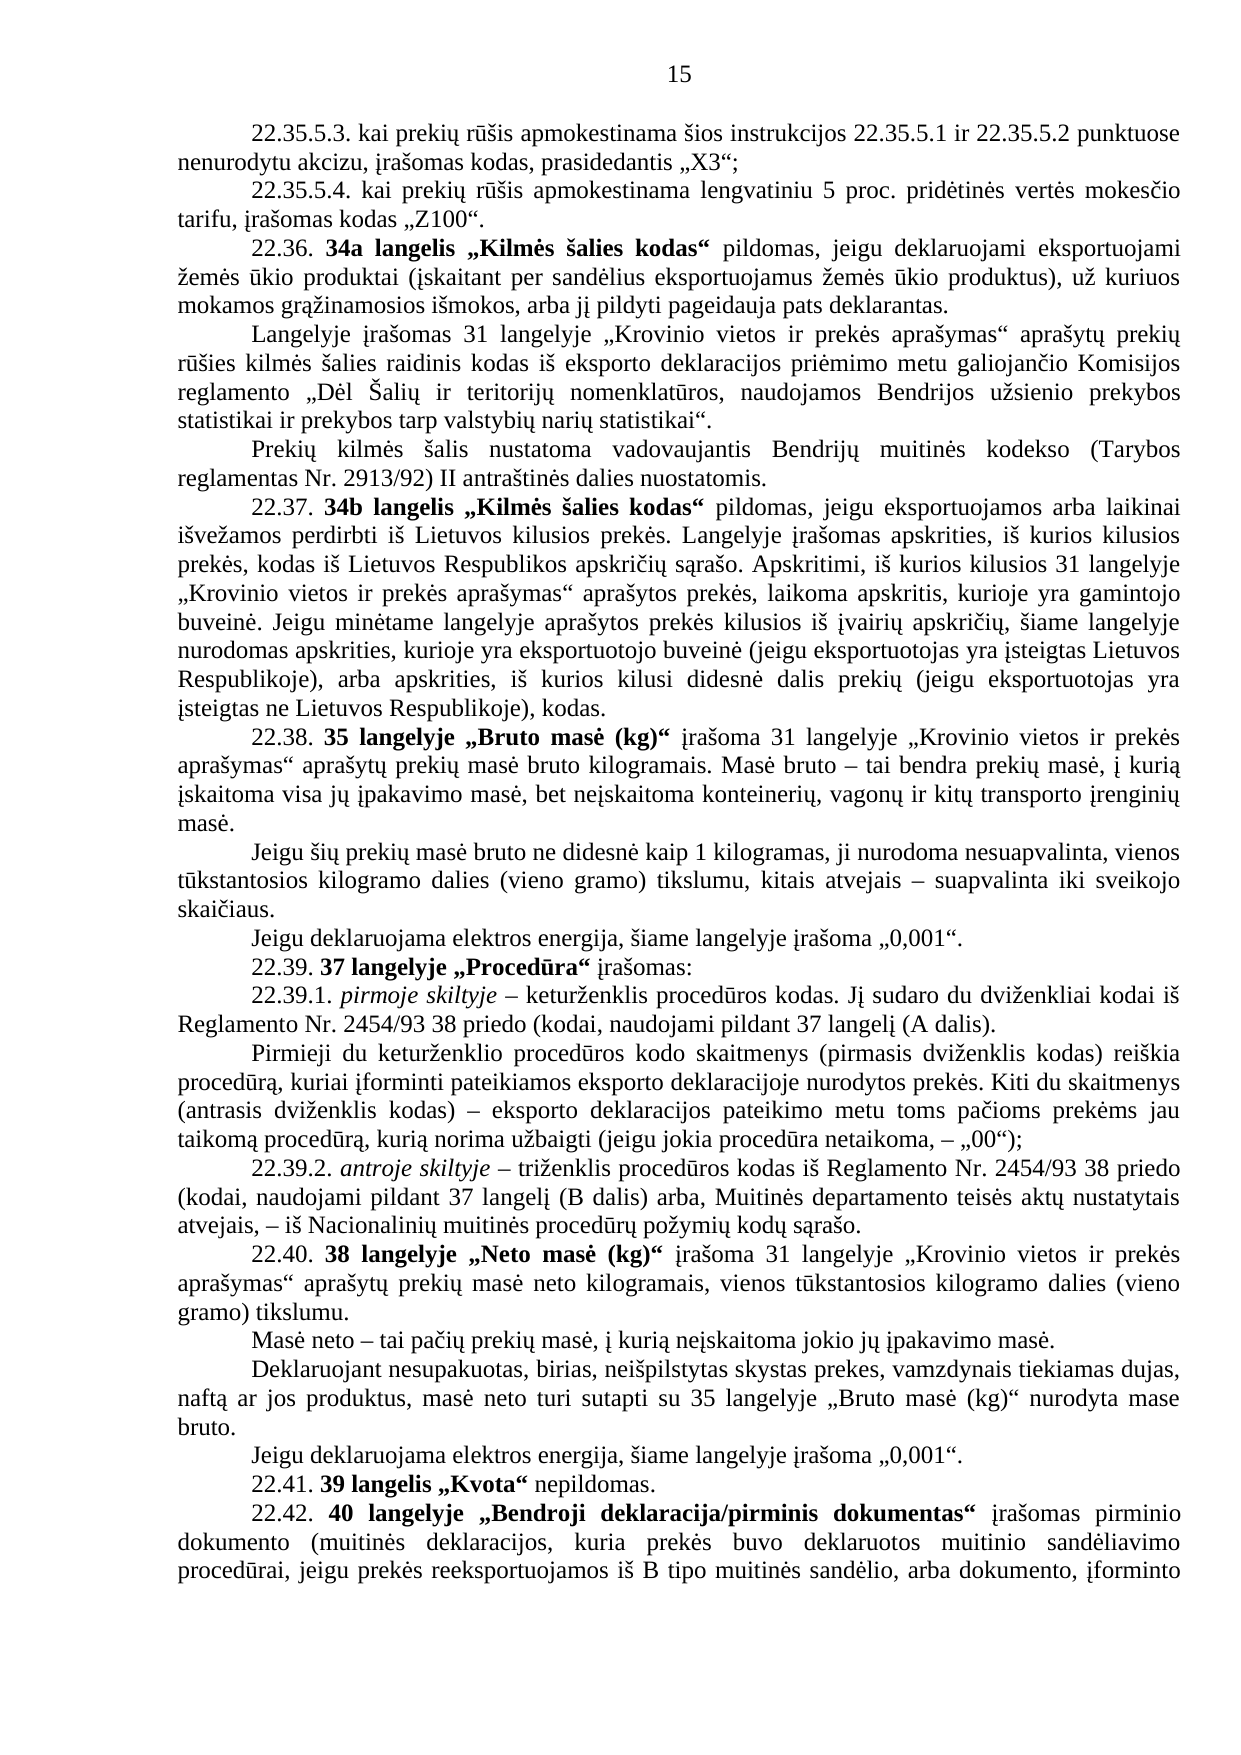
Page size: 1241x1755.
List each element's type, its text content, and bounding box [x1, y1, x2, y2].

text Jeigu deklaruojama elektros energija, šiame langelyje įrašoma „0,001“. [177, 923, 1181, 952]
text 22.35.5.4. kai prekių rūšis apmokestinama lengvatiniu 5 proc. pridėtinės vertės mokesčio tarifu, įrašomas kodas „Z100“. [177, 176, 1181, 233]
text 22.42. 40 langelyje „Bendroji deklaracija/pirminis dokumentas“ įrašomas pirminio dokumento (muitinės deklaracijos, kuria prekės buvo deklaruotos muitinio sandėliavimo procedūrai, jeigu prekės reeksportuojamos iš B tipo muitinės sandėlio, arba dokumento, įforminto [177, 1498, 1181, 1584]
text Jeigu šių prekių masė bruto ne didesnė kaip 1 kilogramas, ji nurodoma nesuapvalinta, vienos tūkstantosios kilogramo dalies (vieno gramo) tikslumu, kitais atvejais – suapvalinta iki sveikojo skaičiaus. [177, 837, 1181, 923]
text Jeigu deklaruojama elektros energija, šiame langelyje įrašoma „0,001“. [177, 1441, 1181, 1469]
text 22.40. 38 langelyje „Neto masė (kg)“ įrašoma 31 langelyje „Krovinio vietos ir prekės aprašymas“ aprašytų prekių masė neto kilogramais, vienos tūkstantosios kilogramo dalies (vieno gramo) tikslumu. [177, 1239, 1181, 1326]
text 22.39.1. pirmoje skiltyje – keturženklis procedūros kodas. Jį sudaro du dviženkliai kodai iš Reglamento Nr. 2454/93 38 priedo (kodai, naudojami pildant 37 langelį (A dalis). [177, 981, 1181, 1038]
text 22.38. 35 langelyje „Bruto masė (kg)“ įrašoma 31 langelyje „Krovinio vietos ir prekės aprašymas“ aprašytų prekių masė bruto kilogramais. Masė bruto – tai bendra prekių masė, į kurią įskaitoma visa jų įpakavimo masė, bet neįskaitoma konteinerių, vagonų ir kitų transporto įrenginių masė. [177, 722, 1181, 837]
text Prekių kilmės šalis nustatoma vadovaujantis Bendrijų muitinės kodekso (Tarybos reglamentas Nr. 2913/92) II antraštinės dalies nuostatomis. [177, 434, 1181, 492]
text 22.39. 37 langelyje „Procedūra“ įrašomas: [177, 952, 1181, 981]
text Langelyje įrašomas 31 langelyje „Krovinio vietos ir prekės aprašymas“ aprašytų prekių rūšies kilmės šalies raidinis kodas iš eksporto deklaracijos priėmimo metu galiojančio Komisijos reglamento „Dėl Šalių ir teritorijų nomenklatūros, naudojamos Bendrijos užsienio prekybos statistikai ir prekybos tarp valstybių narių statistikai“. [177, 319, 1181, 434]
text Deklaruojant nesupakuotas, birias, neišpilstytas skystas prekes, vamzdynais tiekiamas dujas, naftą ar jos produktus, masė neto turi sutapti su 35 langelyje „Bruto masė (kg)“ nurodyta mase bruto. [177, 1354, 1181, 1441]
text 22.39.2. antroje skiltyje – triženklis procedūros kodas iš Reglamento Nr. 2454/93 38 priedo (kodai, naudojami pildant 37 langelį (B dalis) arba, Muitinės departamento teisės aktų nustatytais atvejais, – iš Nacionalinių muitinės procedūrų požymių kodų sąrašo. [177, 1153, 1181, 1239]
text 22.36. 34a langelis „Kilmės šalies kodas“ pildomas, jeigu deklaruojami eksportuojami žemės ūkio produktai (įskaitant per sandėlius eksportuojamus žemės ūkio produktus), už kuriuos mokamos grąžinamosios išmokos, arba jį pildyti pageidauja pats deklarantas. [177, 233, 1181, 319]
text 22.35.5.3. kai prekių rūšis apmokestinama šios instrukcijos 22.35.5.1 ir 22.35.5.2 punktuose nenurodytu akcizu, įrašomas kodas, prasidedantis „X3“; [177, 118, 1181, 176]
text 22.41. 39 langelis „Kvota“ nepildomas. [177, 1469, 1181, 1498]
text 22.37. 34b langelis „Kilmės šalies kodas“ pildomas, jeigu eksportuojamos arba laikinai išvežamos perdirbti iš Lietuvos kilusios prekės. Langelyje įrašomas apskrities, iš kurios kilusios prekės, kodas iš Lietuvos Respublikos apskričių sąrašo. Apskritimi, iš kurios kilusios 31 langelyje „Krovinio vietos ir prekės aprašymas“ aprašytos prekės, laikoma apskritis, kurioje yra gamintojo buveinė. Jeigu minėtame langelyje aprašytos prekės kilusios iš įvairių apskričių, šiame langelyje nurodomas apskrities, kurioje yra eksportuotojo buveinė (jeigu eksportuotojas yra įsteigtas Lietuvos Respublikoje), arba apskrities, iš kurios kilusi didesnė dalis prekių (jeigu eksportuotojas yra įsteigtas ne Lietuvos Respublikoje), kodas. [177, 492, 1181, 722]
text Masė neto – tai pačių prekių masė, į kurią neįskaitoma jokio jų įpakavimo masė. [177, 1326, 1181, 1354]
text Pirmieji du keturženklio procedūros kodo skaitmenys (pirmasis dviženklis kodas) reiškia procedūrą, kuriai įforminti pateikiamos eksporto deklaracijoje nurodytos prekės. Kiti du skaitmenys (antrasis dviženklis kodas) – eksporto deklaracijos pateikimo metu toms pačioms prekėms jau taikomą procedūrą, kurią norima užbaigti (jeigu jokia procedūra netaikoma, – „00“); [177, 1038, 1181, 1153]
